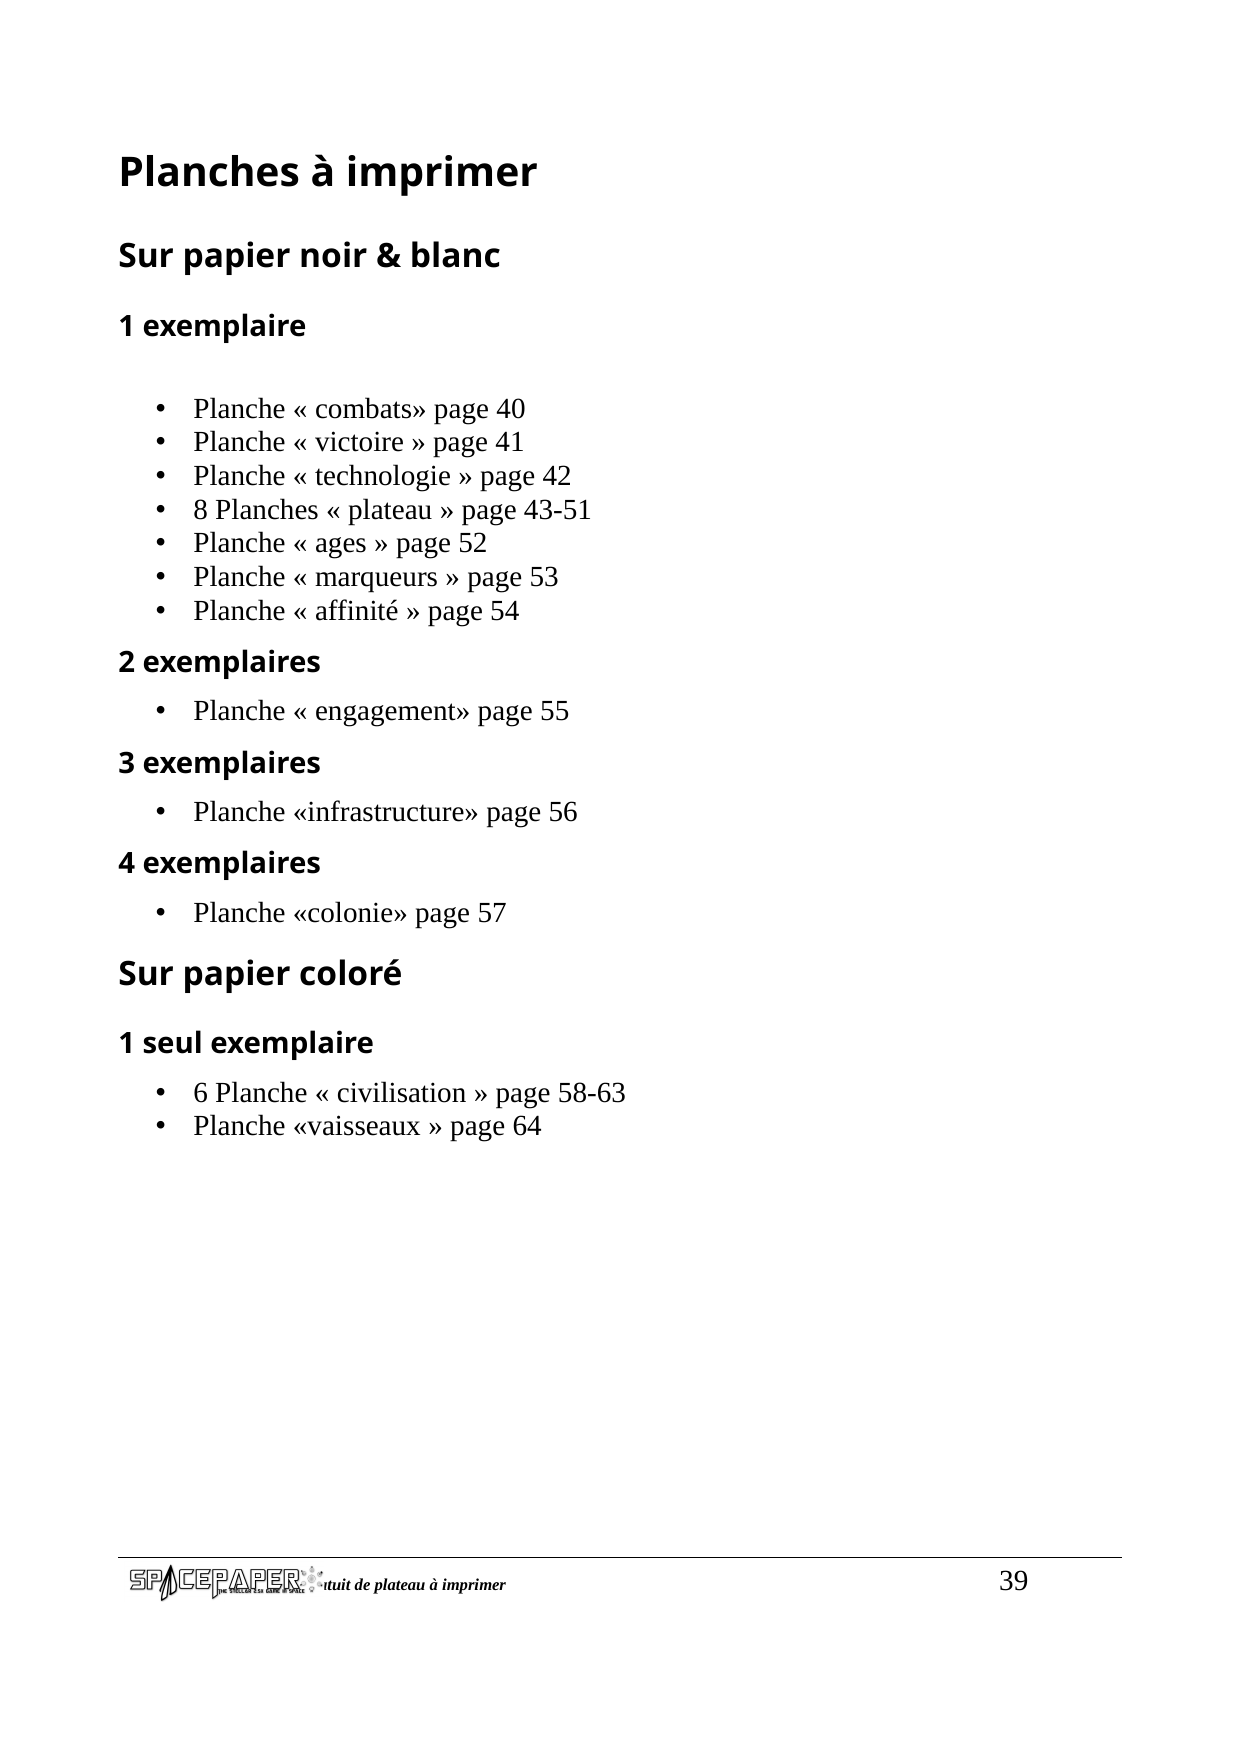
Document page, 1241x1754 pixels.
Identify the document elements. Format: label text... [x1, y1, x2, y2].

list Planche « technologie » page 42 [156, 458, 1122, 492]
list Planche « engagement» page 55 [156, 693, 1122, 727]
subtitle 2 exemplaires [118, 641, 1122, 681]
picture [124, 1561, 325, 1602]
subtitle 3 exemplaires [118, 742, 1122, 782]
list Planche «vaisseaux » page 64 [156, 1108, 1122, 1142]
list Planche « combats» page 40 [156, 391, 1122, 424]
subtitle Sur papier coloré [118, 949, 1122, 995]
list 8 Planches « plateau » page 43-51 [156, 492, 1122, 526]
list Planche «infrastructure» page 56 [156, 794, 1122, 828]
list Planche « affinité » page 54 [156, 593, 1122, 626]
list Planche « ages » page 52 [156, 526, 1122, 559]
subtitle 4 exemplaires [118, 842, 1122, 882]
subtitle Planches à imprimer [118, 143, 1122, 199]
list Planche «colonie» page 57 [156, 895, 1122, 929]
subtitle 1 exemplaire [118, 305, 1122, 345]
list 6 Planche « civilisation » page 58-63 [156, 1075, 1122, 1108]
subtitle Sur papier noir & blanc [118, 232, 1122, 278]
list Planche « victoire » page 41 [156, 424, 1122, 458]
subtitle 1 seul exemplaire [118, 1022, 1122, 1062]
list Planche « marqueurs » page 53 [156, 559, 1122, 593]
